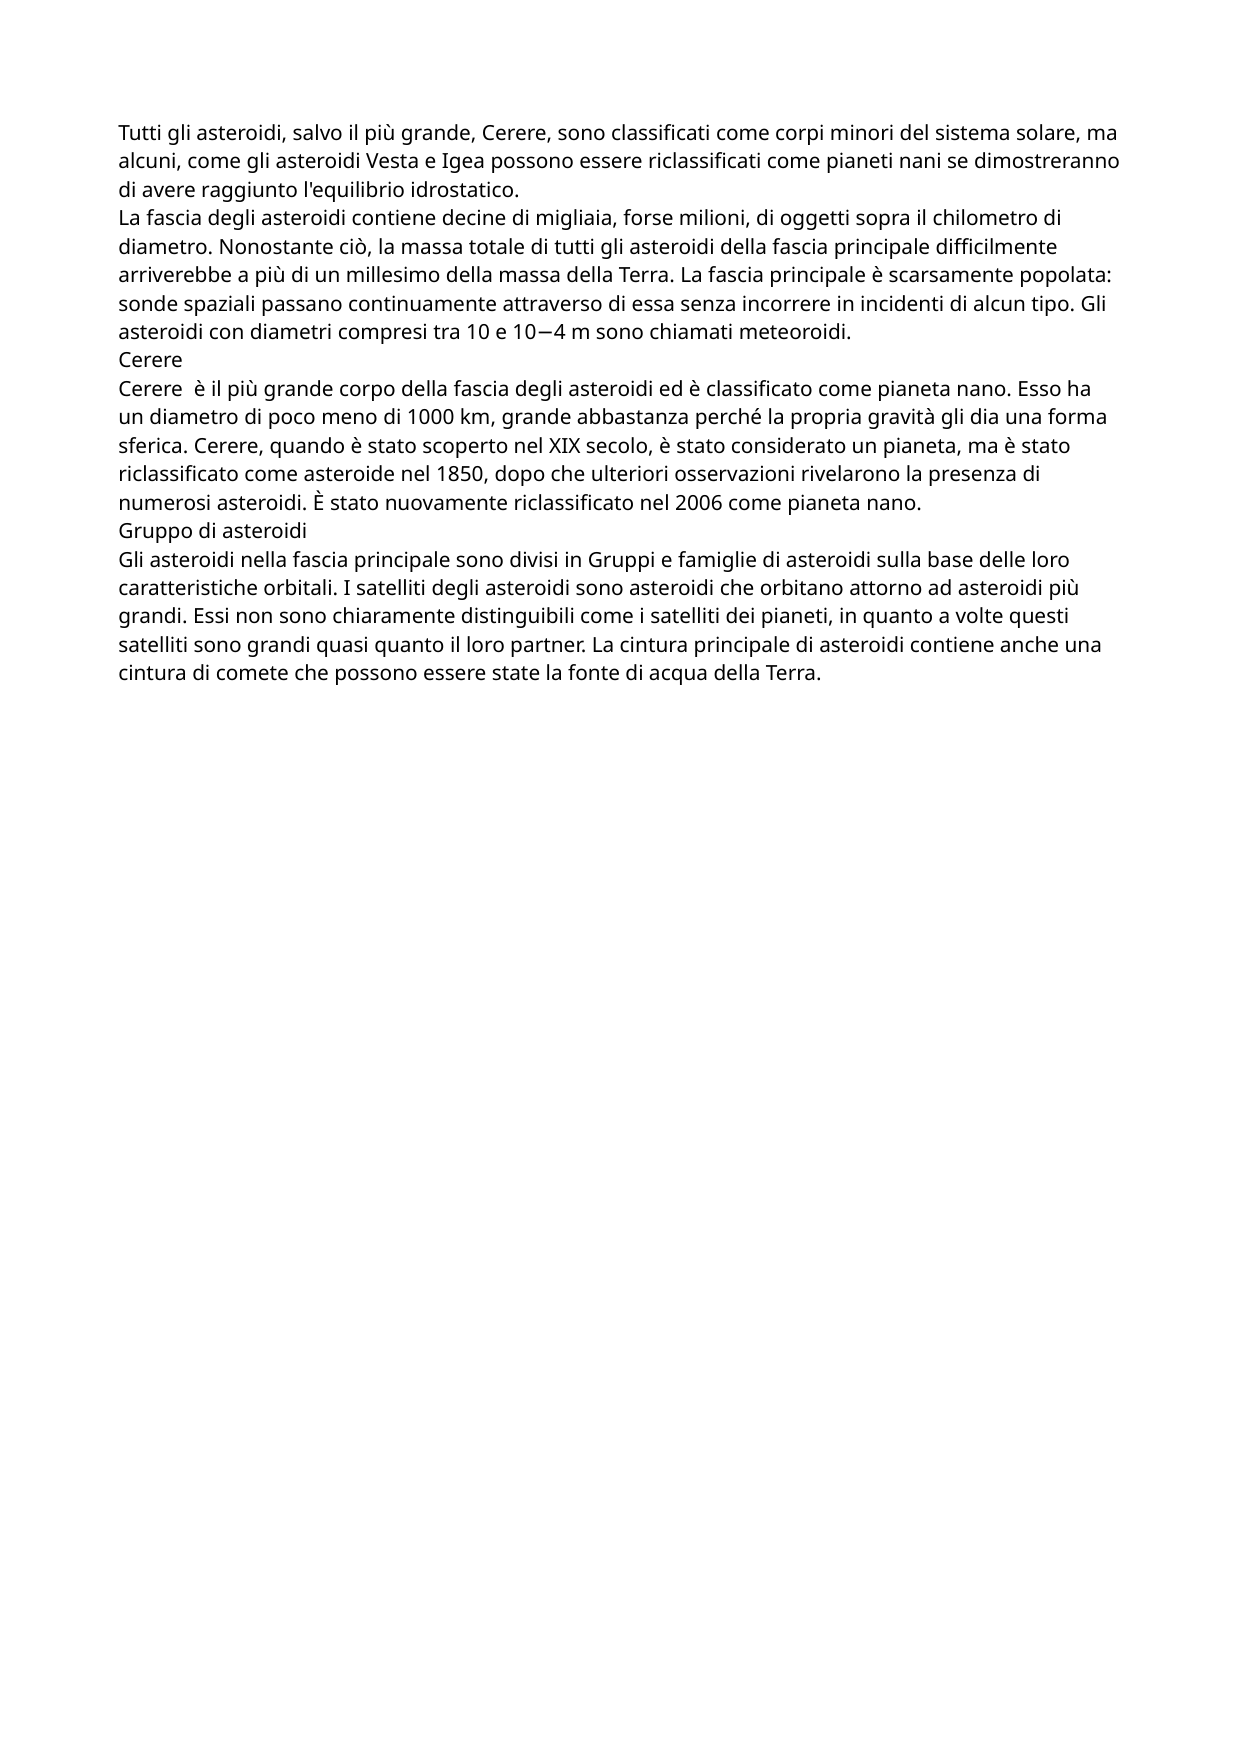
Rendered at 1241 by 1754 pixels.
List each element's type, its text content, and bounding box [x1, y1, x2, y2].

text Cerere è il più grande corpo della fascia degli asteroidi ed è classificato come pianeta nano. Esso ha un diametro di poco meno di 1000 km, grande abbastanza perché la propria gravità gli dia una forma sferica. Cerere, quando è stato scoperto nel XIX secolo, è stato considerato un pianeta, ma è stato riclassificato come asteroide nel 1850, dopo che ulteriori osservazioni rivelarono la presenza di numerosi asteroidi. È stato nuovamente riclassificato nel 2006 come pianeta nano. [118, 374, 1122, 516]
text Tutti gli asteroidi, salvo il più grande, Cerere, sono classificati come corpi minori del sistema solare, ma alcuni, come gli asteroidi Vesta e Igea possono essere riclassificati come pianeti nani se dimostreranno di avere raggiunto l'equilibrio idrostatico. [118, 118, 1122, 203]
text Gruppo di asteroidi [118, 516, 1122, 545]
text Gli asteroidi nella fascia principale sono divisi in Gruppi e famiglie di asteroidi sulla base delle loro caratteristiche orbitali. I satelliti degli asteroidi sono asteroidi che orbitano attorno ad asteroidi più grandi. Essi non sono chiaramente distinguibili come i satelliti dei pianeti, in quanto a volte questi satelliti sono grandi quasi quanto il loro partner. La cintura principale di asteroidi contiene anche una cintura di comete che possono essere state la fonte di acqua della Terra. [118, 545, 1122, 687]
text Cerere [118, 346, 1122, 374]
text La fascia degli asteroidi contiene decine di migliaia, forse milioni, di oggetti sopra il chilometro di diametro. Nonostante ciò, la massa totale di tutti gli asteroidi della fascia principale difficilmente arriverebbe a più di un millesimo della massa della Terra. La fascia principale è scarsamente popolata: sonde spaziali passano continuamente attraverso di essa senza incorrere in incidenti di alcun tipo. Gli asteroidi con diametri compresi tra 10 e 10−4 m sono chiamati meteoroidi. [118, 203, 1122, 346]
